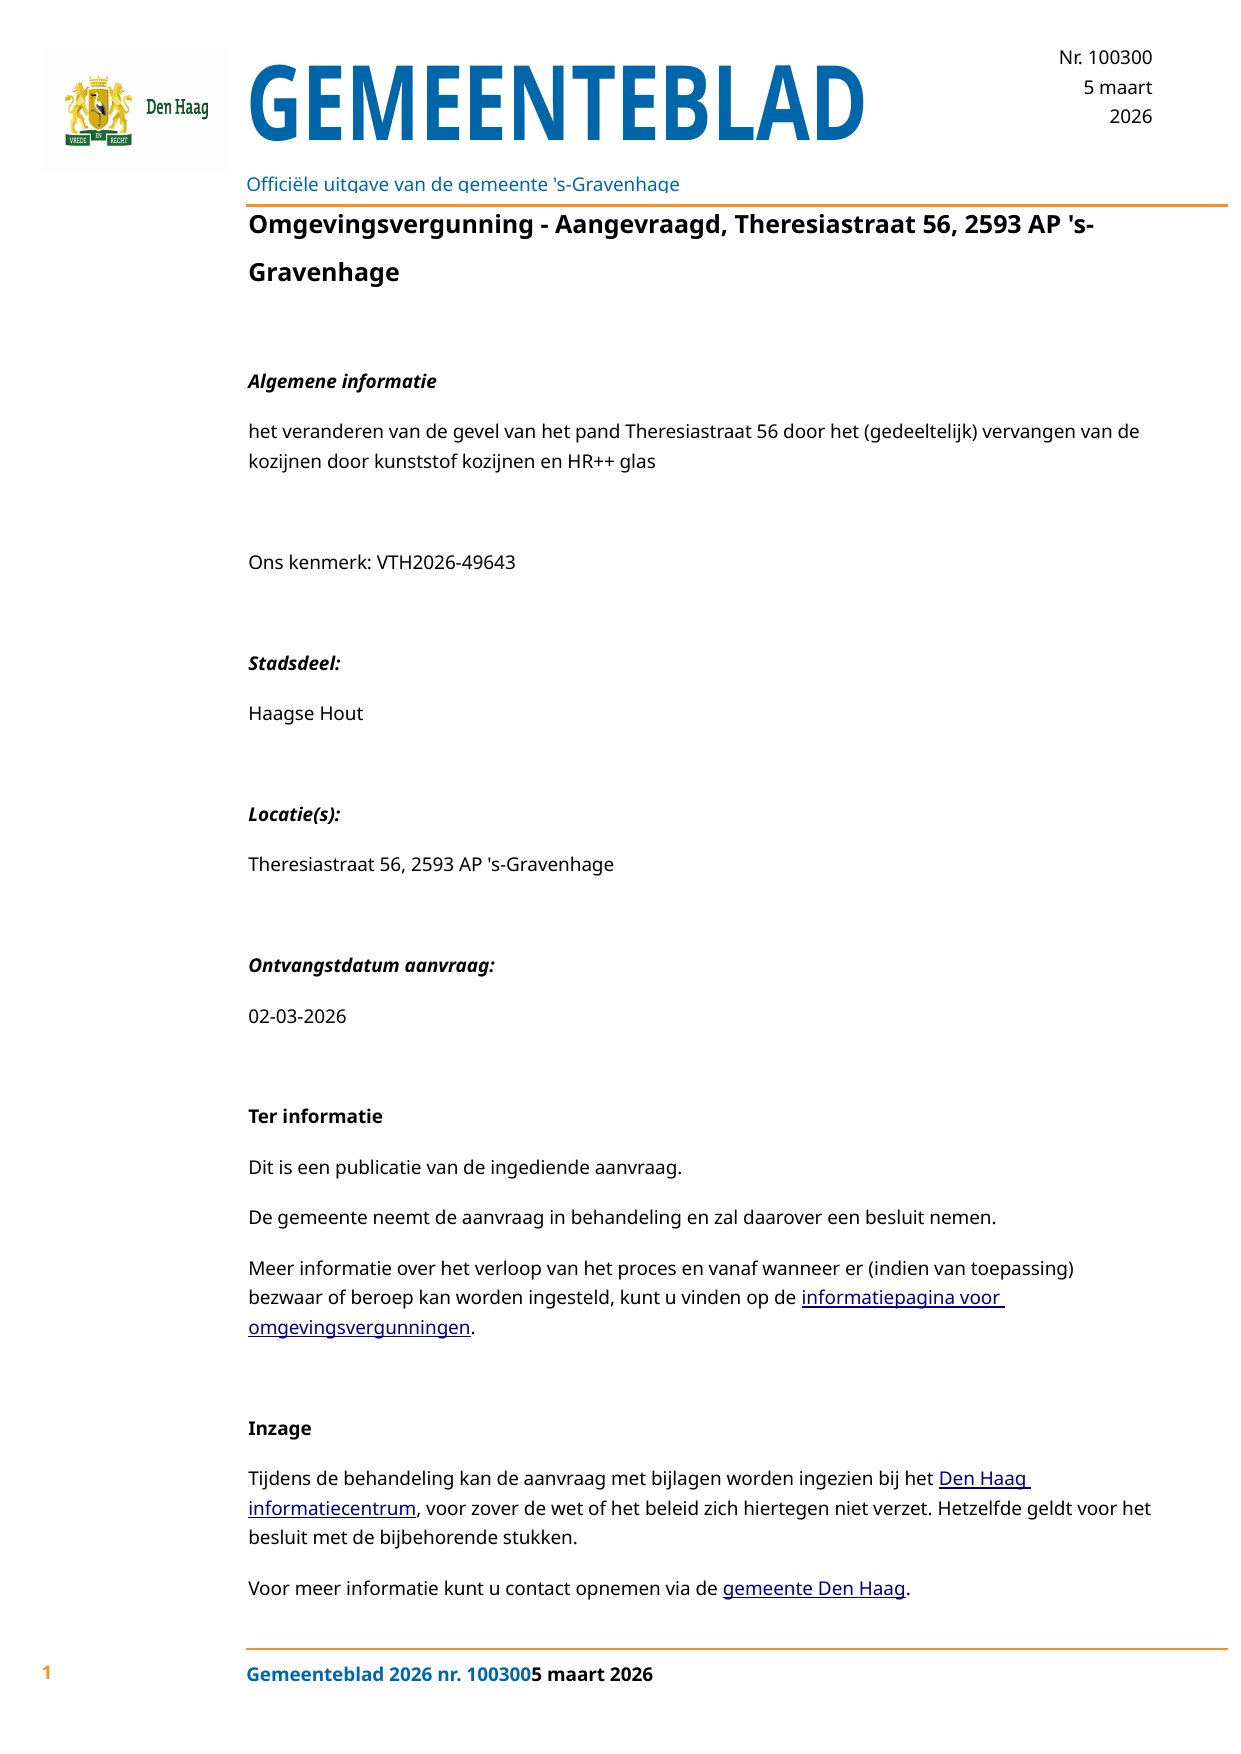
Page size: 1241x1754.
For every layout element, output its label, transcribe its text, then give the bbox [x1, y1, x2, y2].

text het veranderen van de gevel van het pand Theresiastraat 56 door het (gedeeltelijk) vervangen van de kozijnen door kunststof kozijnen en HR++ glas [248, 419, 1152, 474]
text 02-03-2026 [248, 1003, 1152, 1029]
text Locatie(s): [248, 801, 1152, 827]
text Algemene informatie [248, 368, 1152, 394]
text Dit is een publicatie van de ingediende aanvraag. [248, 1154, 1152, 1180]
text Ons kenmerk: VTH2026-49643 [248, 549, 1152, 575]
text Stadsdeel: [248, 650, 1152, 676]
text Inzage [248, 1415, 1152, 1441]
picture [41, 47, 231, 172]
text Omgevingsvergunning - Aangevraagd, Theresiastraat 56, 2593 AP 's-Gravenhage [248, 207, 1152, 288]
text Voor meer informatie kunt u contact opnemen via de gemeente Den Haag. [248, 1575, 1152, 1601]
text Haagse Hout [248, 700, 1152, 726]
text Theresiastraat 56, 2593 AP 's-Gravenhage [248, 852, 1152, 877]
text Meer informatie over het verloop van het proces en vanaf wanneer er (indien van toepassing) bezwaar of beroep kan worden ingesteld, kunt u vinden op de informatiepagina voor omgevingsvergunningen. [248, 1255, 1152, 1340]
text Ontvangstdatum aanvraag: [248, 952, 1152, 978]
text Ter informatie [248, 1104, 1152, 1129]
text Tijdens de behandeling kan de aanvraag met bijlagen worden ingezien bij het Den Haag informatiecentrum, voor zover de wet of het beleid zich hiertegen niet verzet. Hetzelfde geldt voor het besluit met de bijbehorende stukken. [248, 1465, 1152, 1550]
text De gemeente neemt de aanvraag in behandeling en zal daarover een besluit nemen. [248, 1204, 1152, 1230]
